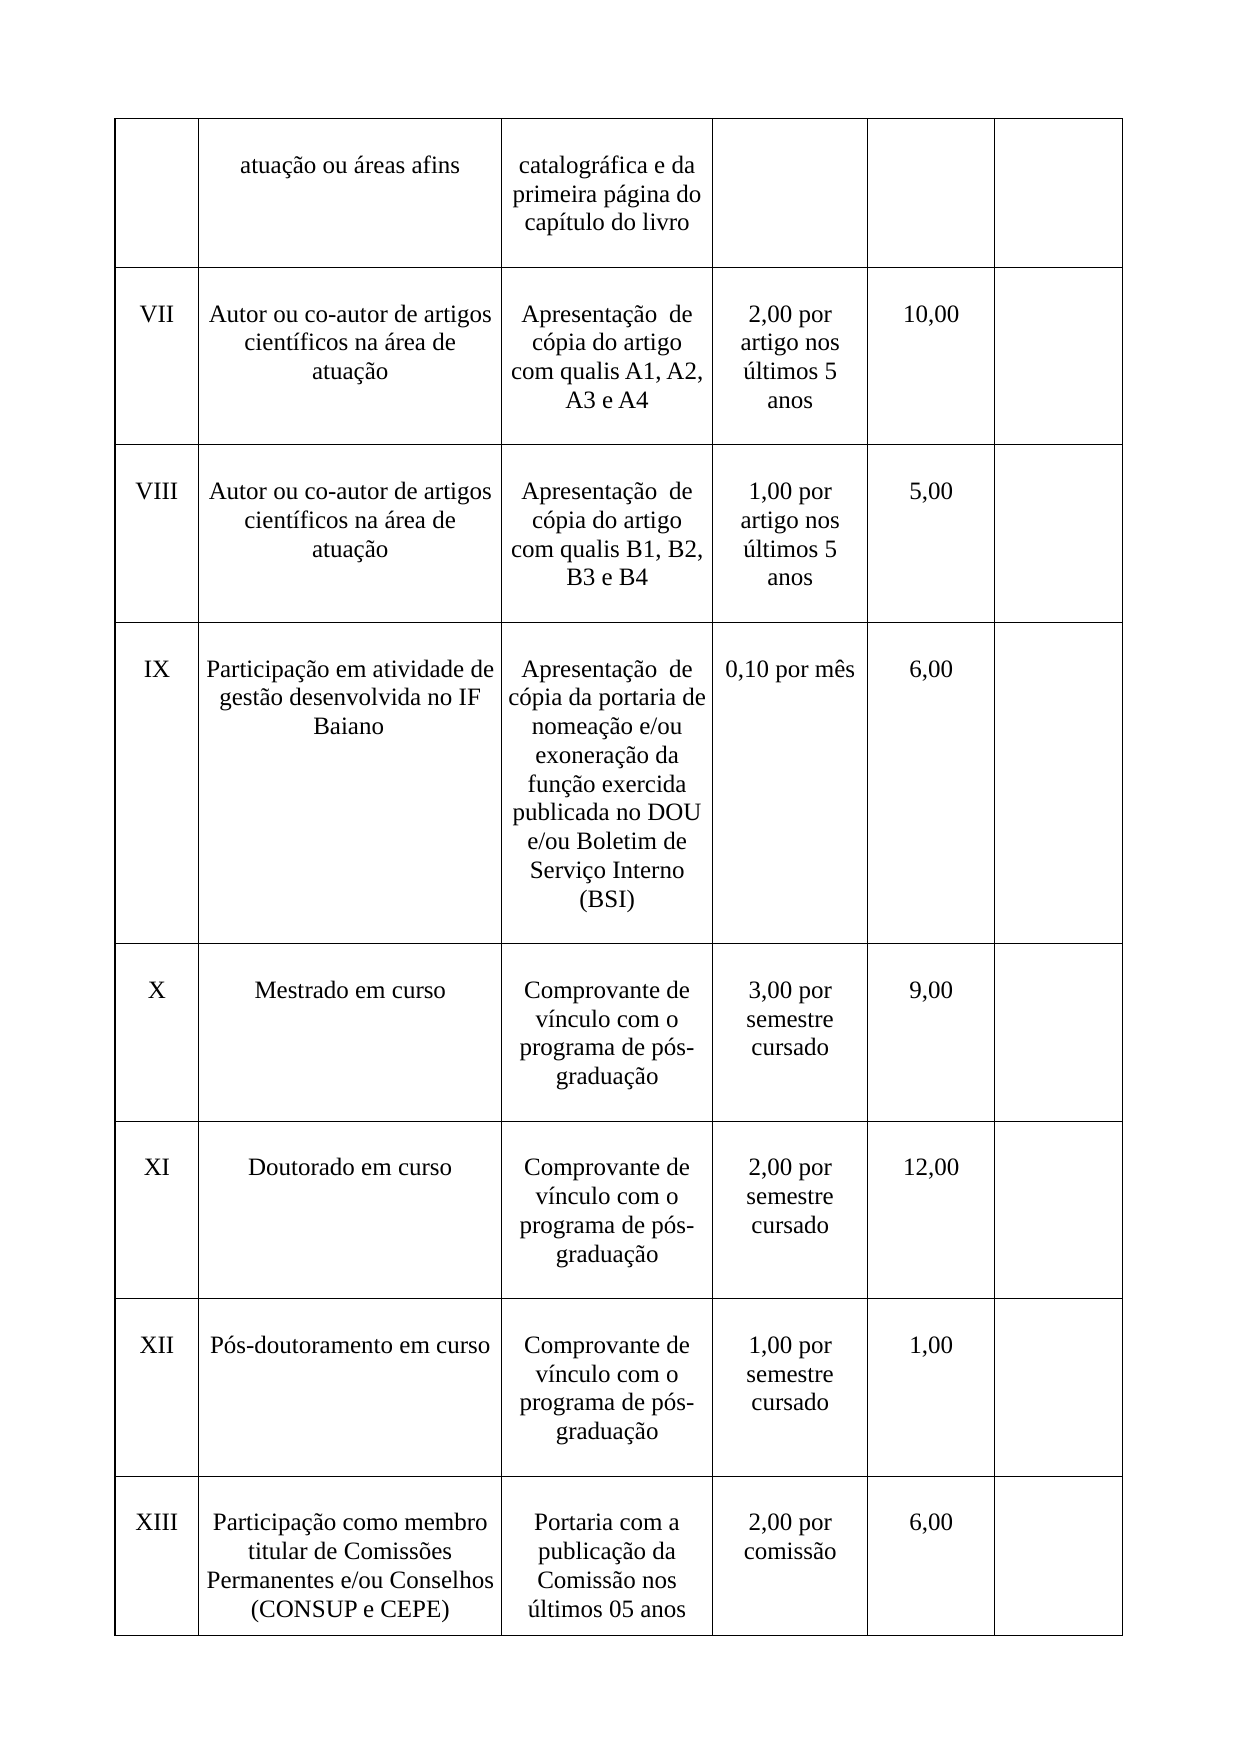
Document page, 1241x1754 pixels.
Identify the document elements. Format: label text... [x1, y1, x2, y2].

table_cell [995, 268, 1122, 444]
table_cell 1,00 por artigo nos últimos 5 anos [713, 445, 867, 622]
table_cell X [116, 944, 198, 1121]
table_cell VII [116, 268, 198, 444]
table_cell 12,00 [868, 1122, 994, 1298]
table_cell 5,00 [868, 445, 994, 622]
table_cell 6,00 [868, 1477, 994, 1635]
table_cell [713, 119, 867, 267]
table_cell [995, 1299, 1122, 1476]
table_cell Portaria com a publicação da Comissão nos últimos 05 anos [502, 1477, 712, 1635]
table_cell Apresentação de cópia do artigo com qualis A1, A2, A3 e A4 [502, 268, 712, 444]
table_cell Apresentação de cópia do artigo com qualis B1, B2, B3 e B4 [502, 445, 712, 622]
table_cell 9,00 [868, 944, 994, 1121]
table_cell XII [116, 1299, 198, 1476]
table_cell 2,00 por artigo nos últimos 5 anos [713, 268, 867, 444]
table_cell [995, 445, 1122, 622]
table_cell Doutorado em curso [199, 1122, 501, 1298]
table_cell Comprovante de vínculo com o programa de pós-graduação [502, 1299, 712, 1476]
table_cell Participação em atividade de gestão desenvolvida no IF Baiano [199, 623, 501, 943]
table_cell [995, 1477, 1122, 1635]
table_cell Comprovante de vínculo com o programa de pós-graduação [502, 1122, 712, 1298]
table_cell [116, 119, 198, 267]
table_cell 10,00 [868, 268, 994, 444]
table_cell 6,00 [868, 623, 994, 943]
table_cell 1,00 [868, 1299, 994, 1476]
table_cell Participação como membro titular de Comissões Permanentes e/ou Conselhos (CONSUP e CEPE) [199, 1477, 501, 1635]
table_cell Apresentação de cópia da portaria de nomeação e/ou exoneração da função exercida publicada no DOU e/ou Boletim de Serviço Interno (BSI) [502, 623, 712, 943]
table_cell [995, 944, 1122, 1121]
table_cell 2,00 por comissão [713, 1477, 867, 1635]
table_cell [995, 623, 1122, 943]
table_cell Autor ou co-autor de artigos científicos na área de atuação [199, 445, 501, 622]
table_cell XI [116, 1122, 198, 1298]
table_cell IX [116, 623, 198, 943]
table_cell atuação ou áreas afins [199, 119, 501, 267]
table_cell [995, 1122, 1122, 1298]
table_cell [995, 119, 1122, 267]
table_cell Pós-doutoramento em curso [199, 1299, 501, 1476]
table_cell XIII [116, 1477, 198, 1635]
table_cell 2,00 por semestre cursado [713, 1122, 867, 1298]
table_cell Mestrado em curso [199, 944, 501, 1121]
table_cell 3,00 por semestre cursado [713, 944, 867, 1121]
table_cell [868, 119, 994, 267]
table_cell Comprovante de vínculo com o programa de pós-graduação [502, 944, 712, 1121]
table_cell 1,00 por semestre cursado [713, 1299, 867, 1476]
table_cell VIII [116, 445, 198, 622]
table_cell 0,10 por mês [713, 623, 867, 943]
table_cell catalográfica e da primeira página do capítulo do livro [502, 119, 712, 267]
table_cell Autor ou co-autor de artigos científicos na área de atuação [199, 268, 501, 444]
